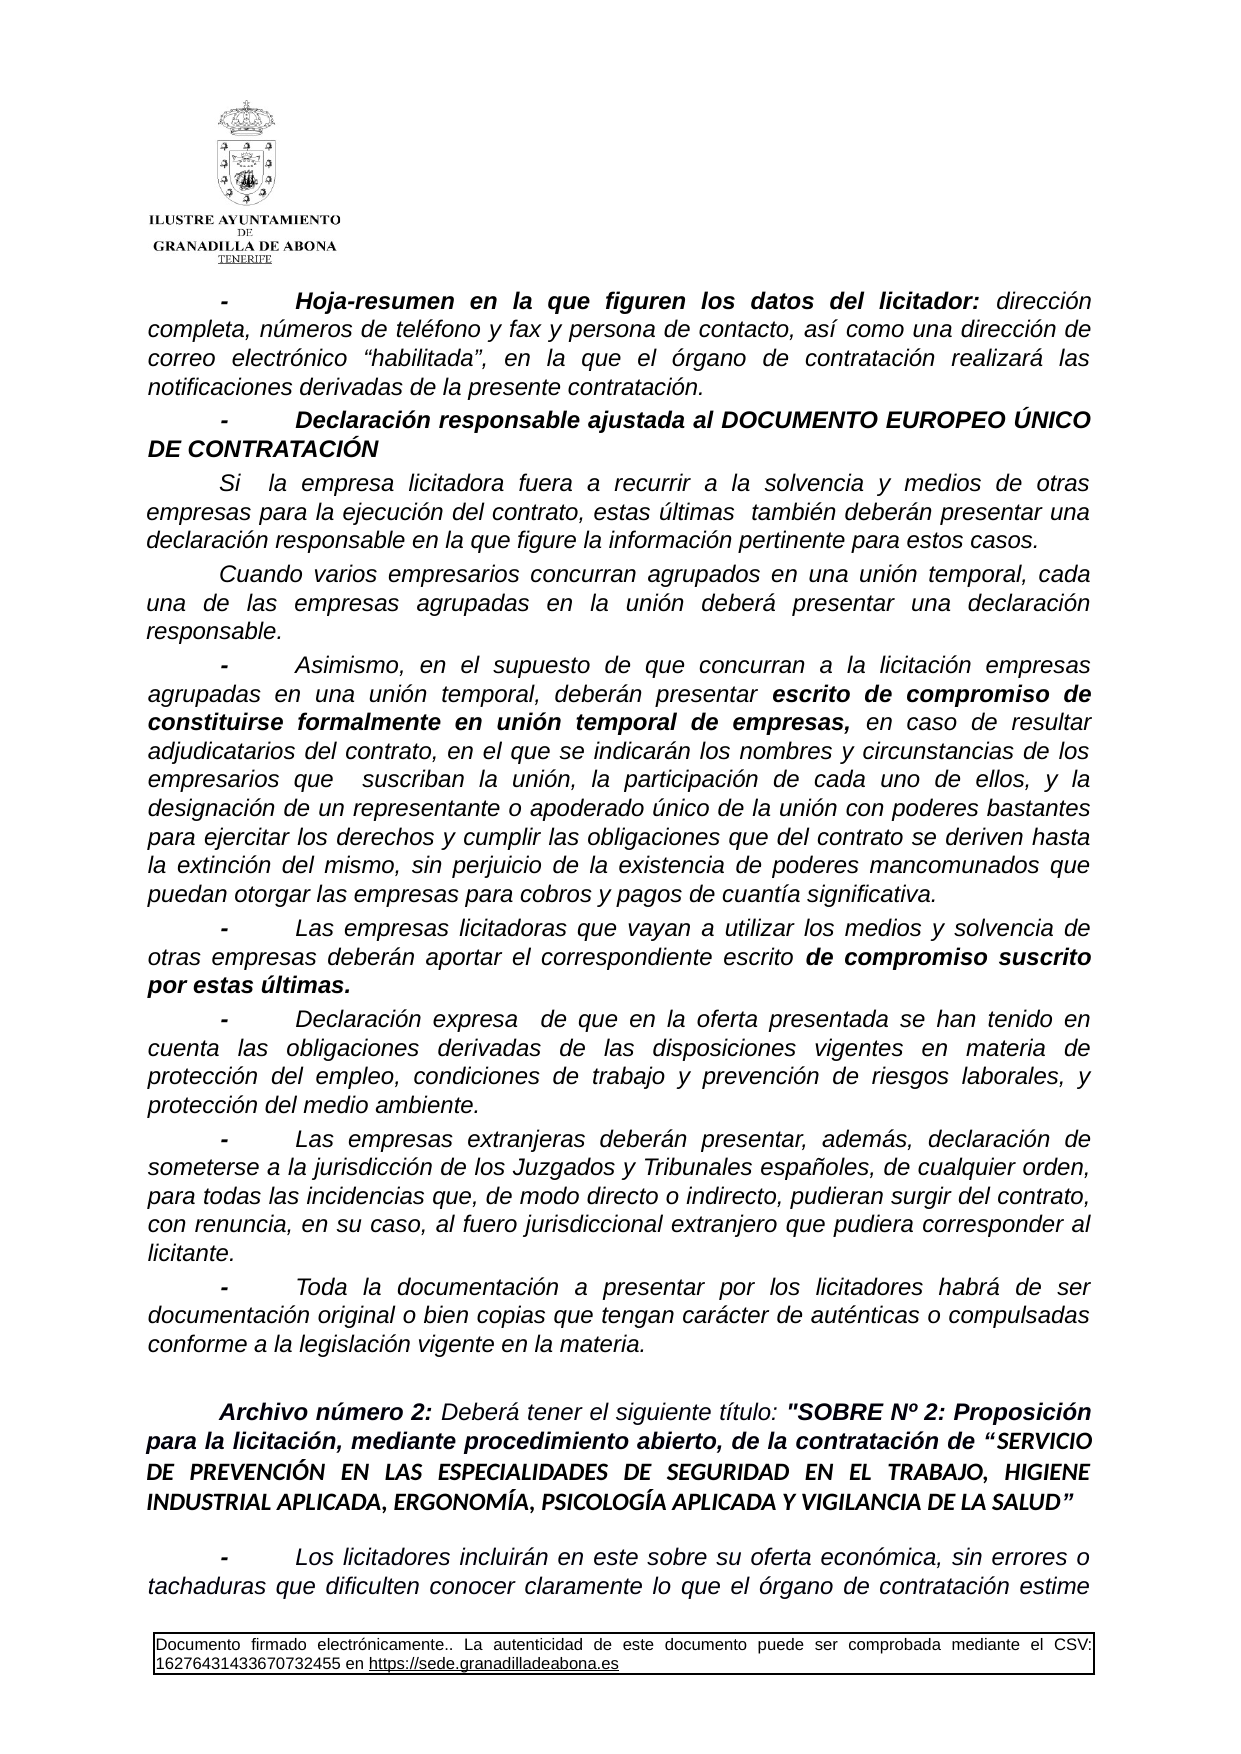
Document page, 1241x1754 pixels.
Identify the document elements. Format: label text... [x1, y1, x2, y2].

list Declaración responsable ajustada al DOCUMENTO EUROPEO ÚNICO DE CONTRATACIÓN [148, 406, 1094, 463]
list Asimismo, en el supuesto de que concurran a la licitación empresas agrupadas en una unión temporal, deberán presentar escrito de compromiso de constituirse formalmente en unión temporal de empresas, en caso de resultar adjudicatarios del contrato, en el que se indicarán los nombres y circunstancias de los empresarios que suscriban la unión, la participación de cada uno de ellos, y la designación de un representante o apoderado único de la unión con poderes bastantes para ejercitar los derechos y cumplir las obligaciones que del contrato se deriven hasta la extinción del mismo, sin perjuicio de la existencia de poderes mancomunados que puedan otorgar las empresas para cobros y pagos de cuantía significativa. [148, 651, 1094, 908]
list Las empresas licitadoras que vayan a utilizar los medios y solvencia de otras empresas deberán aportar el correspondiente escrito de compromiso suscrito por estas últimas. [148, 914, 1094, 999]
text Archivo número 2: Deberá tener el siguiente título: "SOBRE Nº 2: Proposición para la licitación, mediante procedimiento abierto, de la contratación de “SERVICIO DE PREVENCIÓN EN LAS ESPECIALIDADES DE SEGURIDAD EN EL TRABAJO, HIGIENE INDUSTRIAL APLICADA, ERGONOMÍA, PSICOLOGÍA APLICADA Y VIGILANCIA DE LA SALUD” [146, 1398, 1094, 1517]
list Declaración expresa de que en la oferta presentada se han tenido en cuenta las obligaciones derivadas de las disposiciones vigentes en materia de protección del empleo, condiciones de trabajo y prevención de riesgos laborales, y protección del medio ambiente. [148, 1005, 1094, 1118]
text Si la empresa licitadora fuera a recurrir a la solvencia y medios de otras empresas para la ejecución del contrato, estas últimas también deberán presentar una declaración responsable en la que figure la información pertinente para estos casos. [146, 469, 1094, 554]
text Cuando varios empresarios concurran agrupados en una unión temporal, cada una de las empresas agrupadas en la unión deberá presentar una declaración responsable. [146, 560, 1094, 645]
list Toda la documentación a presentar por los licitadores habrá de ser documentación original o bien copias que tengan carácter de auténticas o compulsadas conforme a la legislación vigente en la materia. [148, 1273, 1094, 1358]
list Las empresas extranjeras deberán presentar, además, declaración de someterse a la jurisdicción de los Juzgados y Tribunales españoles, de cualquier orden, para todas las incidencias que, de modo directo o indirecto, pudieran surgir del contrato, con renuncia, en su caso, al fuero jurisdiccional extranjero que pudiera corresponder al licitante. [148, 1124, 1094, 1267]
list Los licitadores incluirán en este sobre su oferta económica, sin errores o tachaduras que dificulten conocer claramente lo que el órgano de contratación estime [148, 1543, 1094, 1599]
list Hoja-resumen en la que figuren los datos del licitador: dirección completa, números de teléfono y fax y persona de contacto, así como una dirección de correo electrónico “habilitada”, en la que el órgano de contratación realizará las notificaciones derivadas de la presente contratación. [148, 287, 1094, 400]
